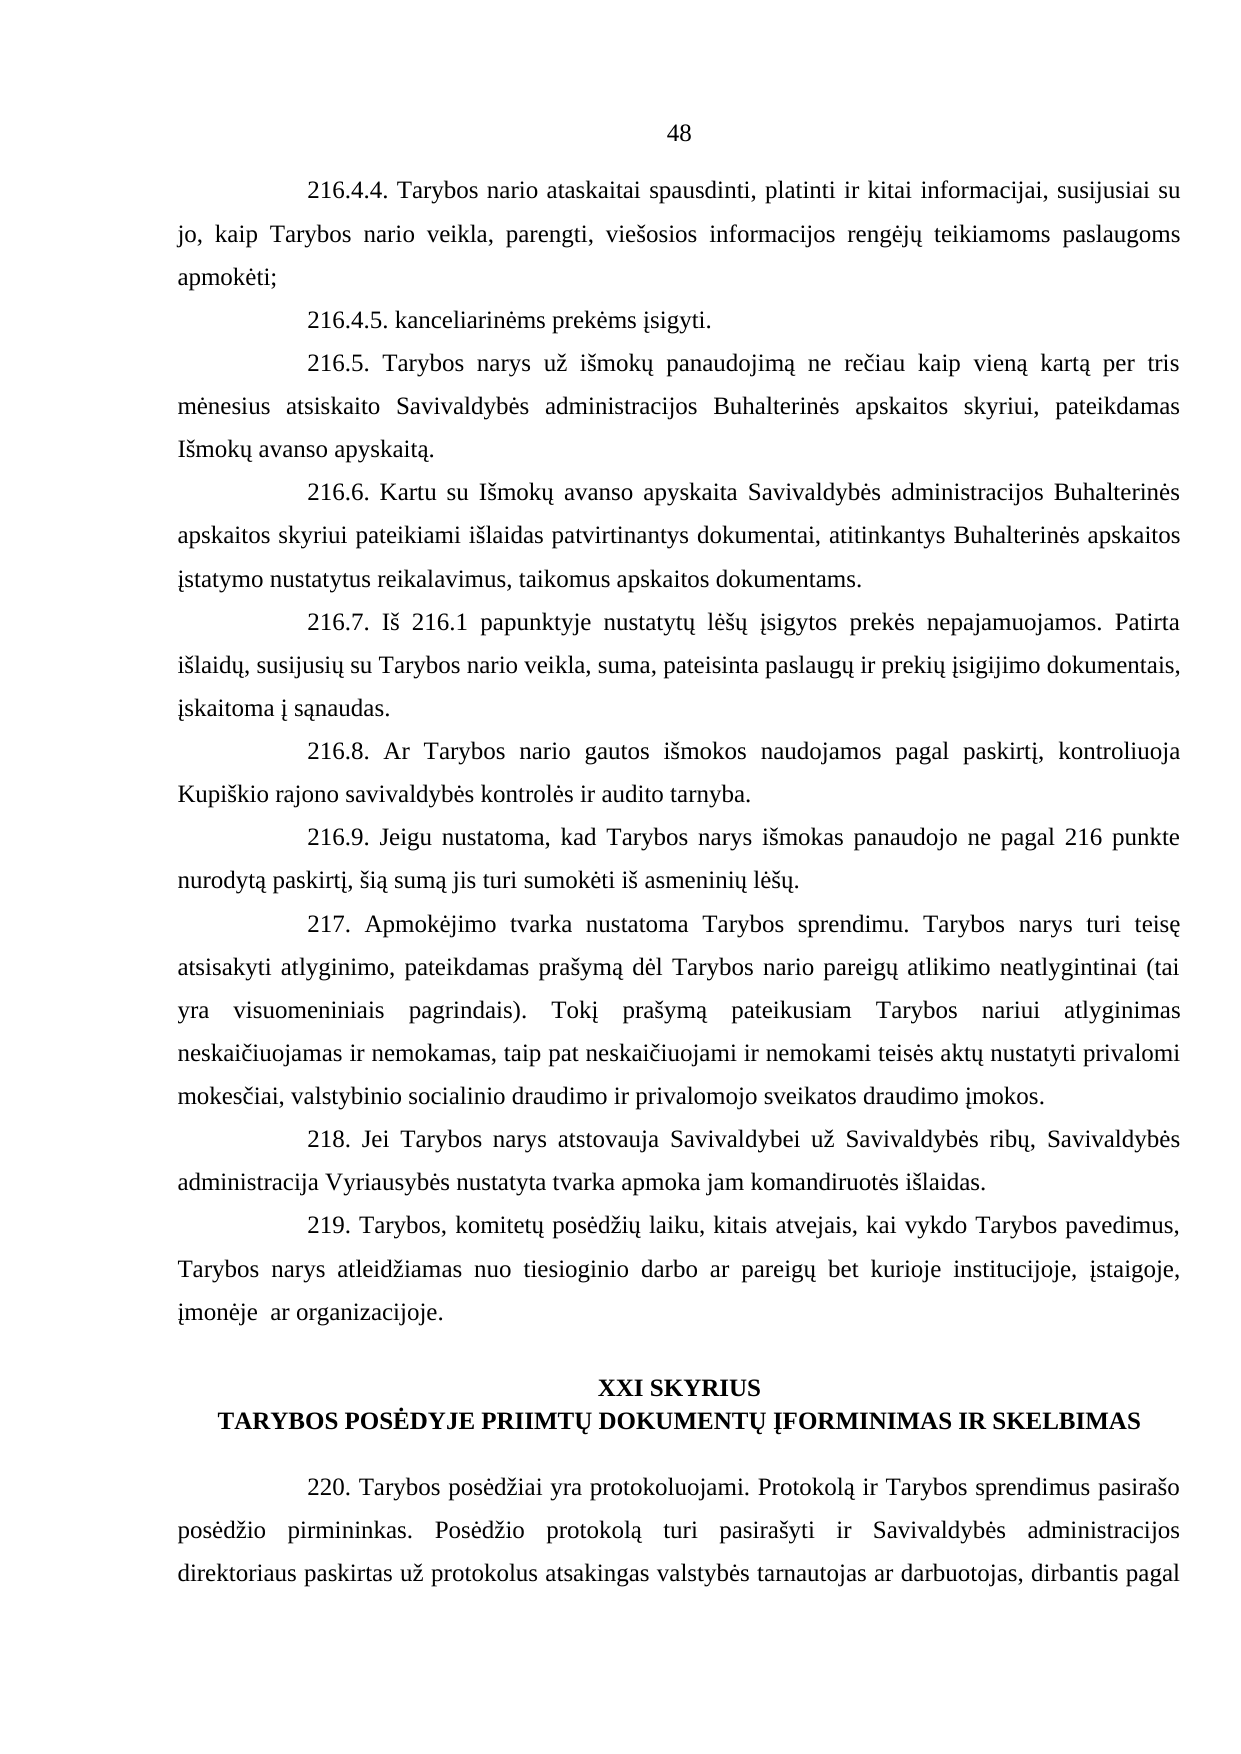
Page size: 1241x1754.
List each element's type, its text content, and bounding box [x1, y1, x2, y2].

text 216.4.4. Tarybos nario ataskaitai spausdinti, platinti ir kitai informacijai, susijusiai su jo, kaip Tarybos nario veikla, parengti, viešosios informacijos rengėjų teikiamoms paslaugoms apmokėti; [177, 176, 1181, 291]
text 216.4.5. kanceliarinėms prekėms įsigyti. [177, 305, 1181, 334]
text 217. Apmokėjimo tvarka nustatoma Tarybos sprendimu. Tarybos narys turi teisę atsisakyti atlyginimo, pateikdamas prašymą dėl Tarybos nario pareigų atlikimo neatlygintinai (tai yra visuomeniniais pagrindais). Tokį prašymą pateikusiam Tarybos nariui atlyginimas neskaičiuojamas ir nemokamas, taip pat neskaičiuojami ir nemokami teisės aktų nustatyti privalomi mokesčiai, valstybinio socialinio draudimo ir privalomojo sveikatos draudimo įmokos. [177, 909, 1181, 1110]
text 216.8. Ar Tarybos nario gautos išmokos naudojamos pagal paskirtį, kontroliuoja Kupiškio rajono savivaldybės kontrolės ir audito tarnyba. [177, 736, 1181, 808]
text XXI SKYRIUS [177, 1373, 1181, 1402]
text 219. Tarybos, komitetų posėdžių laiku, kitais atvejais, kai vykdo Tarybos pavedimus, Tarybos narys atleidžiamas nuo tiesioginio darbo ar pareigų bet kurioje institucijoje, įstaigoje, įmonėje ar organizacijoje. [177, 1211, 1181, 1326]
text 216.5. Tarybos narys už išmokų panaudojimą ne rečiau kaip vieną kartą per tris mėnesius atsiskaito Savivaldybės administracijos Buhalterinės apskaitos skyriui, pateikdamas Išmokų avanso apyskaitą. [177, 348, 1181, 463]
text 216.9. Jeigu nustatoma, kad Tarybos narys išmokas panaudojo ne pagal 216 punkte nurodytą paskirtį, šią sumą jis turi sumokėti iš asmeninių lėšų. [177, 822, 1181, 894]
text 216.6. Kartu su Išmokų avanso apyskaita Savivaldybės administracijos Buhalterinės apskaitos skyriui pateikiami išlaidas patvirtinantys dokumentai, atitinkantys Buhalterinės apskaitos įstatymo nustatytus reikalavimus, taikomus apskaitos dokumentams. [177, 477, 1181, 592]
text TARYBOS POSĖDYJE PRIIMTŲ DOKUMENTŲ ĮFORMINIMAS IR SKELBIMAS [177, 1406, 1181, 1435]
text 220. Tarybos posėdžiai yra protokoluojami. Protokolą ir Tarybos sprendimus pasirašo posėdžio pirmininkas. Posėdžio protokolą turi pasirašyti ir Savivaldybės administracijos direktoriaus paskirtas už protokolus atsakingas valstybės tarnautojas ar darbuotojas, dirbantis pagal [177, 1472, 1181, 1587]
text 218. Jei Tarybos narys atstovauja Savivaldybei už Savivaldybės ribų, Savivaldybės administracija Vyriausybės nustatyta tvarka apmoka jam komandiruotės išlaidas. [177, 1124, 1181, 1196]
text 216.7. Iš 216.1 papunktyje nustatytų lėšų įsigytos prekės nepajamuojamos. Patirta išlaidų, susijusių su Tarybos nario veikla, suma, pateisinta paslaugų ir prekių įsigijimo dokumentais, įskaitoma į sąnaudas. [177, 607, 1181, 722]
